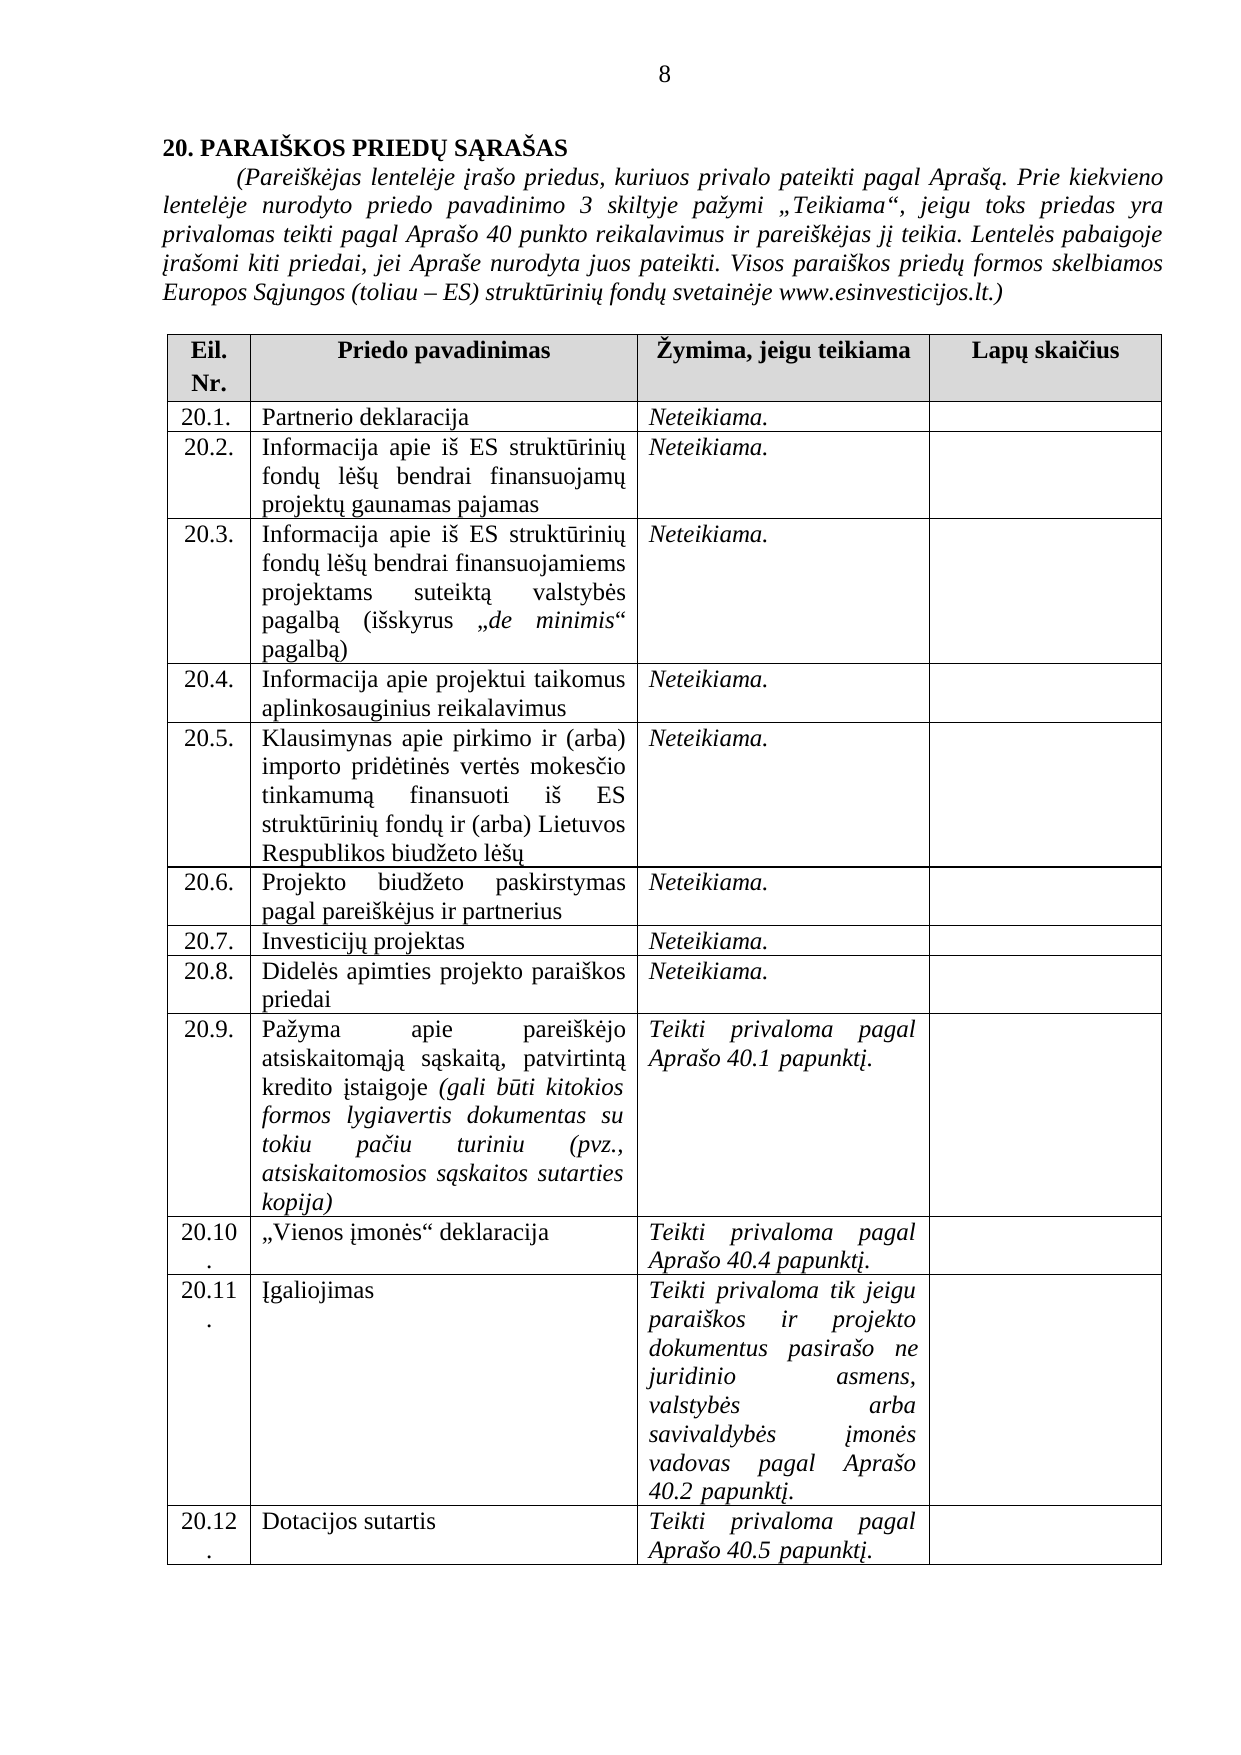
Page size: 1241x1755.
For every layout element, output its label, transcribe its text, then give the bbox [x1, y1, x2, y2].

table_cell [930, 723, 1161, 866]
table_cell Neteikiama. [638, 926, 929, 955]
table_cell 20.9. [168, 1014, 250, 1216]
table_cell 20.5. [168, 723, 250, 866]
table_cell [930, 432, 1161, 518]
table_cell Informacija apie projektui taikomus aplinkosauginius reikalavimus [251, 664, 637, 722]
table_cell [930, 664, 1161, 722]
table_cell Neteikiama. [638, 664, 929, 722]
table_header Žymima, jeigu teikiama [638, 335, 929, 401]
table_cell 20.8. [168, 956, 250, 1013]
table_cell Neteikiama. [638, 868, 929, 925]
table_cell 20.10. [168, 1217, 250, 1274]
table_header Eil. Nr. [168, 335, 250, 401]
table_cell [930, 519, 1161, 663]
table_cell Neteikiama. [638, 956, 929, 1013]
table_cell Partnerio deklaracija [251, 402, 637, 431]
table_cell Įgaliojimas [251, 1275, 637, 1505]
table_cell [930, 926, 1161, 955]
table_cell 20.1. [168, 402, 250, 431]
table_cell [930, 402, 1161, 431]
table_cell Didelės apimties projekto paraiškos priedai [251, 956, 637, 1013]
text (Pareiškėjas lentelėje įrašo priedus, kuriuos privalo pateikti pagal Aprašą. Prie kiekvieno lentelėje nurodyto priedo pavadinimo 3 skiltyje pažymi „Teikiama“, jeigu toks priedas yra privalomas teikti pagal Aprašo 40 punkto reikalavimus ir pareiškėjas jį teikia. Lentelės pabaigoje įrašomi kiti priedai, jei Apraše nurodyta juos pateikti. Visos paraiškos priedų formos skelbiamos Europos Sąjungos (toliau – ES) struktūrinių fondų svetainėje www.esinvesticijos.lt.) [162, 162, 1167, 305]
table_cell 20.2. [168, 432, 250, 518]
table_cell Neteikiama. [638, 519, 929, 663]
table_cell 20.11. [168, 1275, 250, 1505]
table_cell Informacija apie iš ES struktūrinių fondų lėšų bendrai finansuojamų projektų gaunamas pajamas [251, 432, 637, 518]
table_cell Projekto biudžeto paskirstymas pagal pareiškėjus ir partnerius [251, 868, 637, 925]
table_cell [930, 956, 1161, 1013]
table_header Priedo pavadinimas [251, 335, 637, 401]
table_cell 20.3. [168, 519, 250, 663]
table_cell Pažyma apie pareiškėjo atsiskaitomąją sąskaitą, patvirtintą kredito įstaigoje (gali būti kitokios formos lygiavertis dokumentas su tokiu pačiu turiniu (pvz., atsiskaitomosios sąskaitos sutarties kopija) [251, 1014, 637, 1216]
table_cell [930, 1217, 1161, 1274]
table_cell Dotacijos sutartis [251, 1506, 637, 1564]
table_cell Investicijų projektas [251, 926, 637, 955]
table_cell [930, 1506, 1161, 1564]
table_cell „Vienos įmonės“ deklaracija [251, 1217, 637, 1274]
table_cell 20.4. [168, 664, 250, 722]
table_cell Klausimynas apie pirkimo ir (arba) importo pridėtinės vertės mokesčio tinkamumą finansuoti iš ES struktūrinių fondų ir (arba) Lietuvos Respublikos biudžeto lėšų [251, 723, 637, 866]
table_cell 20.6. [168, 868, 250, 925]
table_cell [930, 1014, 1161, 1216]
table_header Lapų skaičius [930, 335, 1161, 401]
table_cell Teikti privaloma tik jeigu paraiškos ir projekto dokumentus pasirašo ne juridinio asmens, valstybės arba savivaldybės įmonės vadovas pagal Aprašo 40.2 papunktį. [638, 1275, 929, 1505]
table_cell 20.7. [168, 926, 250, 955]
table_cell Informacija apie iš ES struktūrinių fondų lėšų bendrai finansuojamiems projektams suteiktą valstybės pagalbą (išskyrus „de minimis“ pagalbą) [251, 519, 637, 663]
table_cell Teikti privaloma pagal Aprašo 40.1 papunktį. [638, 1014, 929, 1216]
table_cell [930, 1275, 1161, 1505]
table_cell Neteikiama. [638, 402, 929, 431]
table_cell [930, 868, 1161, 925]
table_cell Neteikiama. [638, 723, 929, 866]
text 20. PARAIŠKOS PRIEDŲ SĄRAŠAS [162, 133, 1167, 162]
table_cell Teikti privaloma pagal Aprašo 40.4 papunktį. [638, 1217, 929, 1274]
table_cell Neteikiama. [638, 432, 929, 518]
table_cell 20.12. [168, 1506, 250, 1564]
table_cell Teikti privaloma pagal Aprašo 40.5 papunktį. [638, 1506, 929, 1564]
